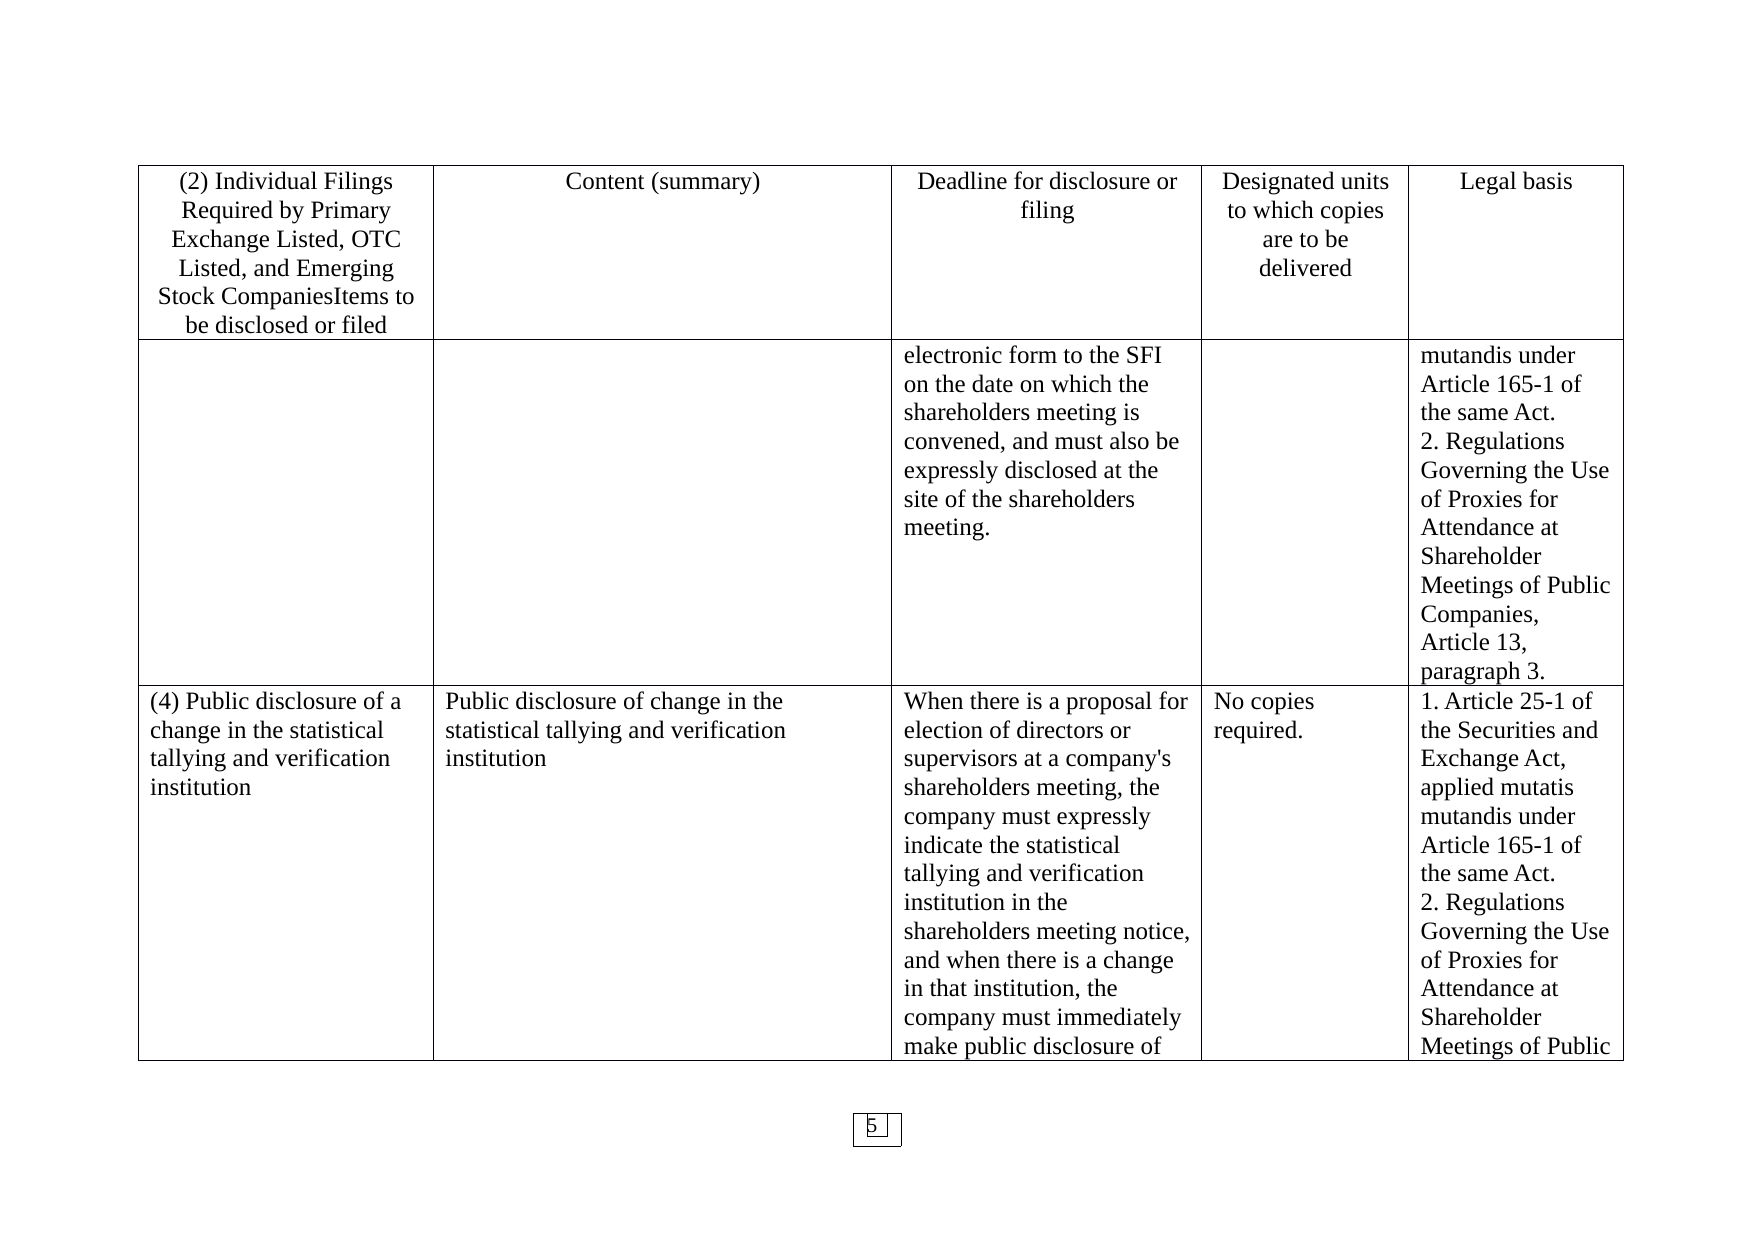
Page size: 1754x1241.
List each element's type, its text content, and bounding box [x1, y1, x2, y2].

table_cell mutandis under Article 165-1 of the same Act. 2. Regulations Governing the Use of Proxies for Attendance at Shareholder Meetings of Public Companies, Article 13, paragraph 3. [1409, 340, 1623, 685]
table_header Legal basis [1409, 166, 1623, 339]
table_cell (4) Public disclosure of a change in the statistical tallying and verification institution [139, 686, 433, 1060]
table_cell [1202, 340, 1408, 685]
table_header Deadline for disclosure or filing [892, 166, 1201, 339]
table_cell 1. Article 25-1 of the Securities and Exchange Act, applied mutatis mutandis under Article 165-1 of the same Act. 2. Regulations Governing the Use of Proxies for Attendance at Shareholder Meetings of Public [1409, 686, 1623, 1060]
table_cell electronic form to the SFI on the date on which the shareholders meeting is convened, and must also be expressly disclosed at the site of the shareholders meeting. [892, 340, 1201, 685]
table_cell When there is a proposal for election of directors or supervisors at a company's shareholders meeting, the company must expressly indicate the statistical tallying and verification institution in the shareholders meeting notice, and when there is a change in that institution, the company must immediately make public disclosure of [892, 686, 1201, 1060]
table_cell Public disclosure of change in the statistical tallying and verification institution [434, 686, 891, 1060]
table_cell No copies required. [1202, 686, 1408, 1060]
table_header Content (summary) [434, 166, 891, 339]
table_cell [139, 340, 433, 685]
table_header Designated units to which copies are to be delivered [1202, 166, 1408, 339]
table_cell [434, 340, 891, 685]
table_header (2) Individual Filings Required by Primary Exchange Listed, OTC Listed, and Emerging Stock CompaniesItems to be disclosed or filed [139, 166, 433, 339]
